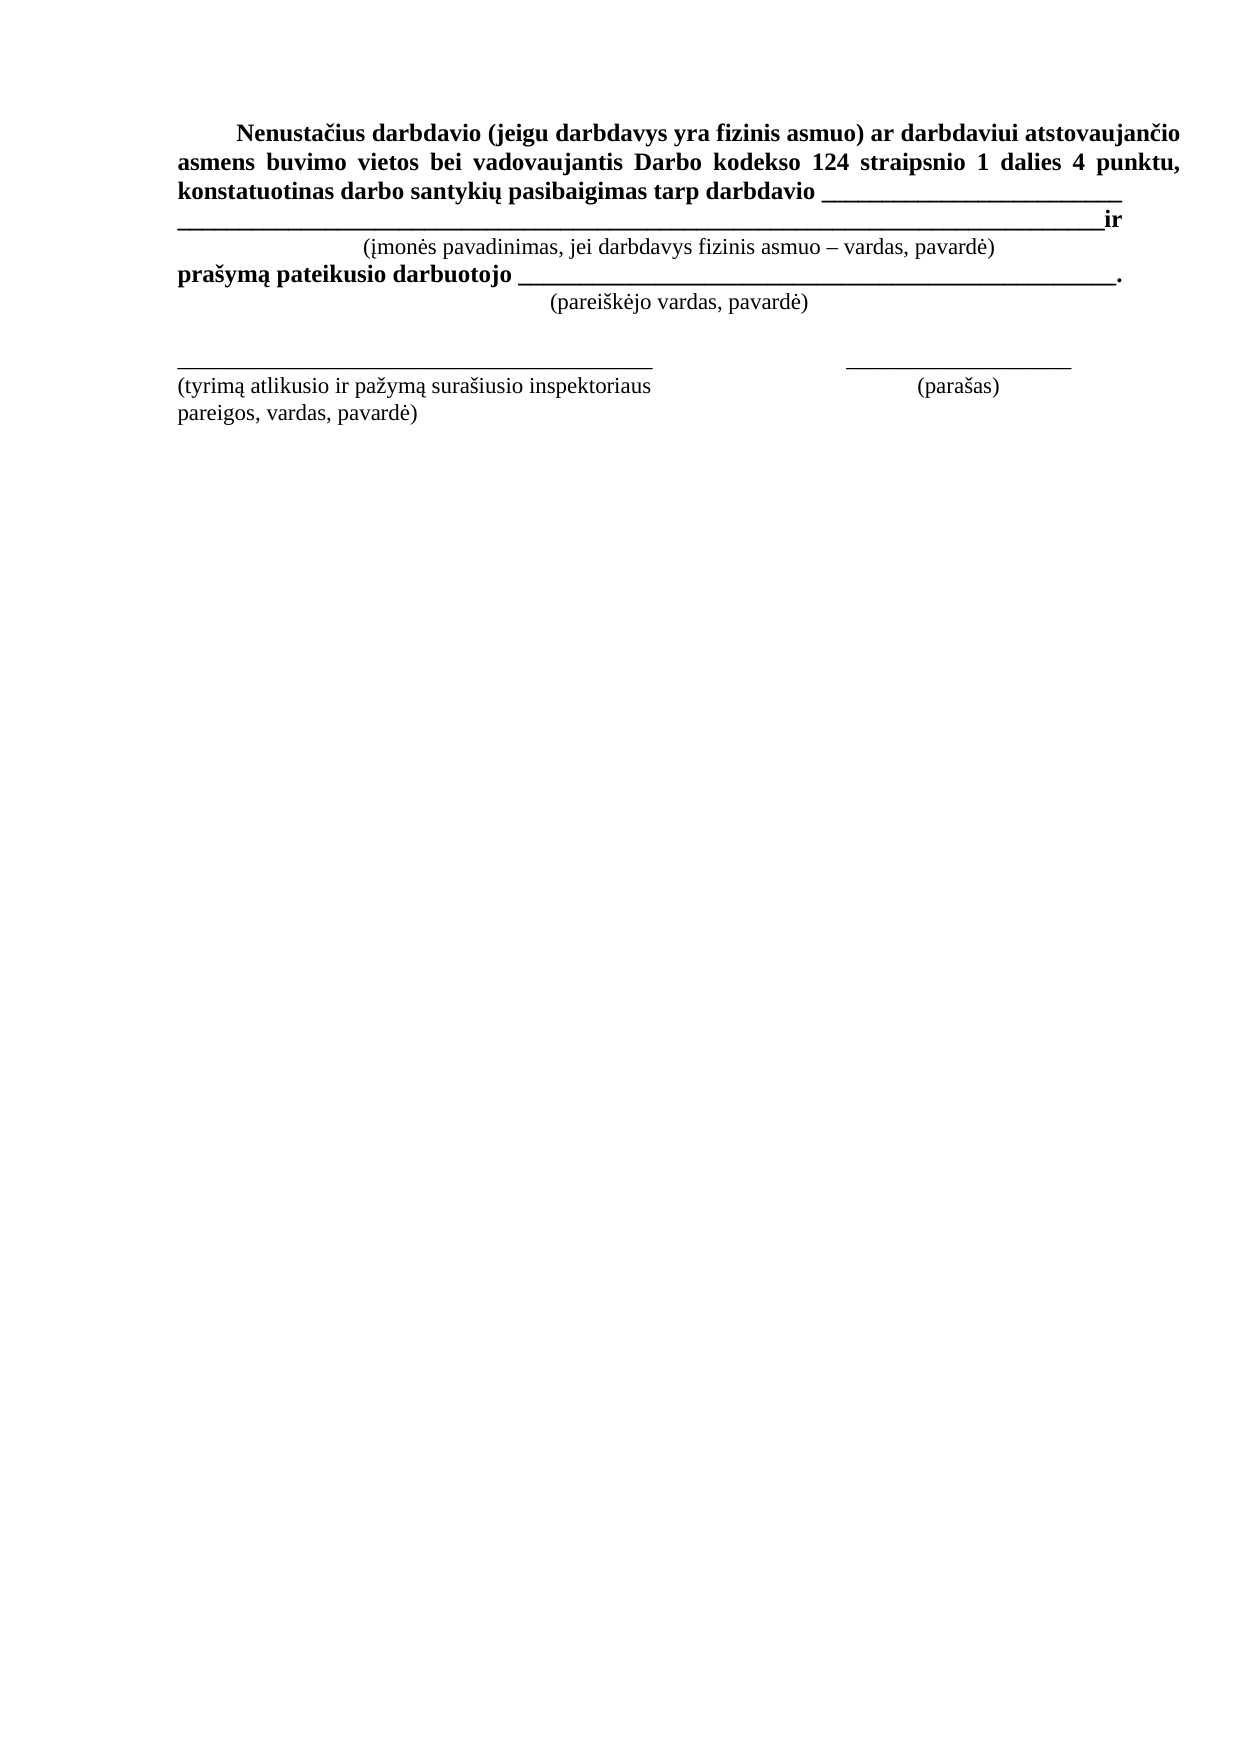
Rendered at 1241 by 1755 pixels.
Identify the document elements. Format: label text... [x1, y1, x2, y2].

text ______________________________________ __________________ [177, 343, 1181, 372]
text Nenustačius darbdavio (jeigu darbdavys yra fizinis asmuo) ar darbdaviui atstovaujančio asmens buvimo vietos bei vadovaujantis Darbo kodekso 124 straipsnio 1 dalies 4 punktu, konstatuotinas darbo santykių pasibaigimas tarp darbdavio [177, 118, 1181, 204]
text _ ir [177, 204, 1181, 233]
text pareigos, vardas, pavardė) [177, 398, 1181, 425]
text (pareiškėjo vardas, pavardė) [177, 288, 1181, 315]
text (tyrimą atlikusio ir pažymą surašiusio inspektoriaus (parašas) [177, 372, 1181, 398]
text prašymą pateikusio darbuotojo . [177, 259, 1181, 288]
text (įmonės pavadinimas, jei darbdavys fizinis asmuo – vardas, pavardė) [177, 233, 1181, 259]
